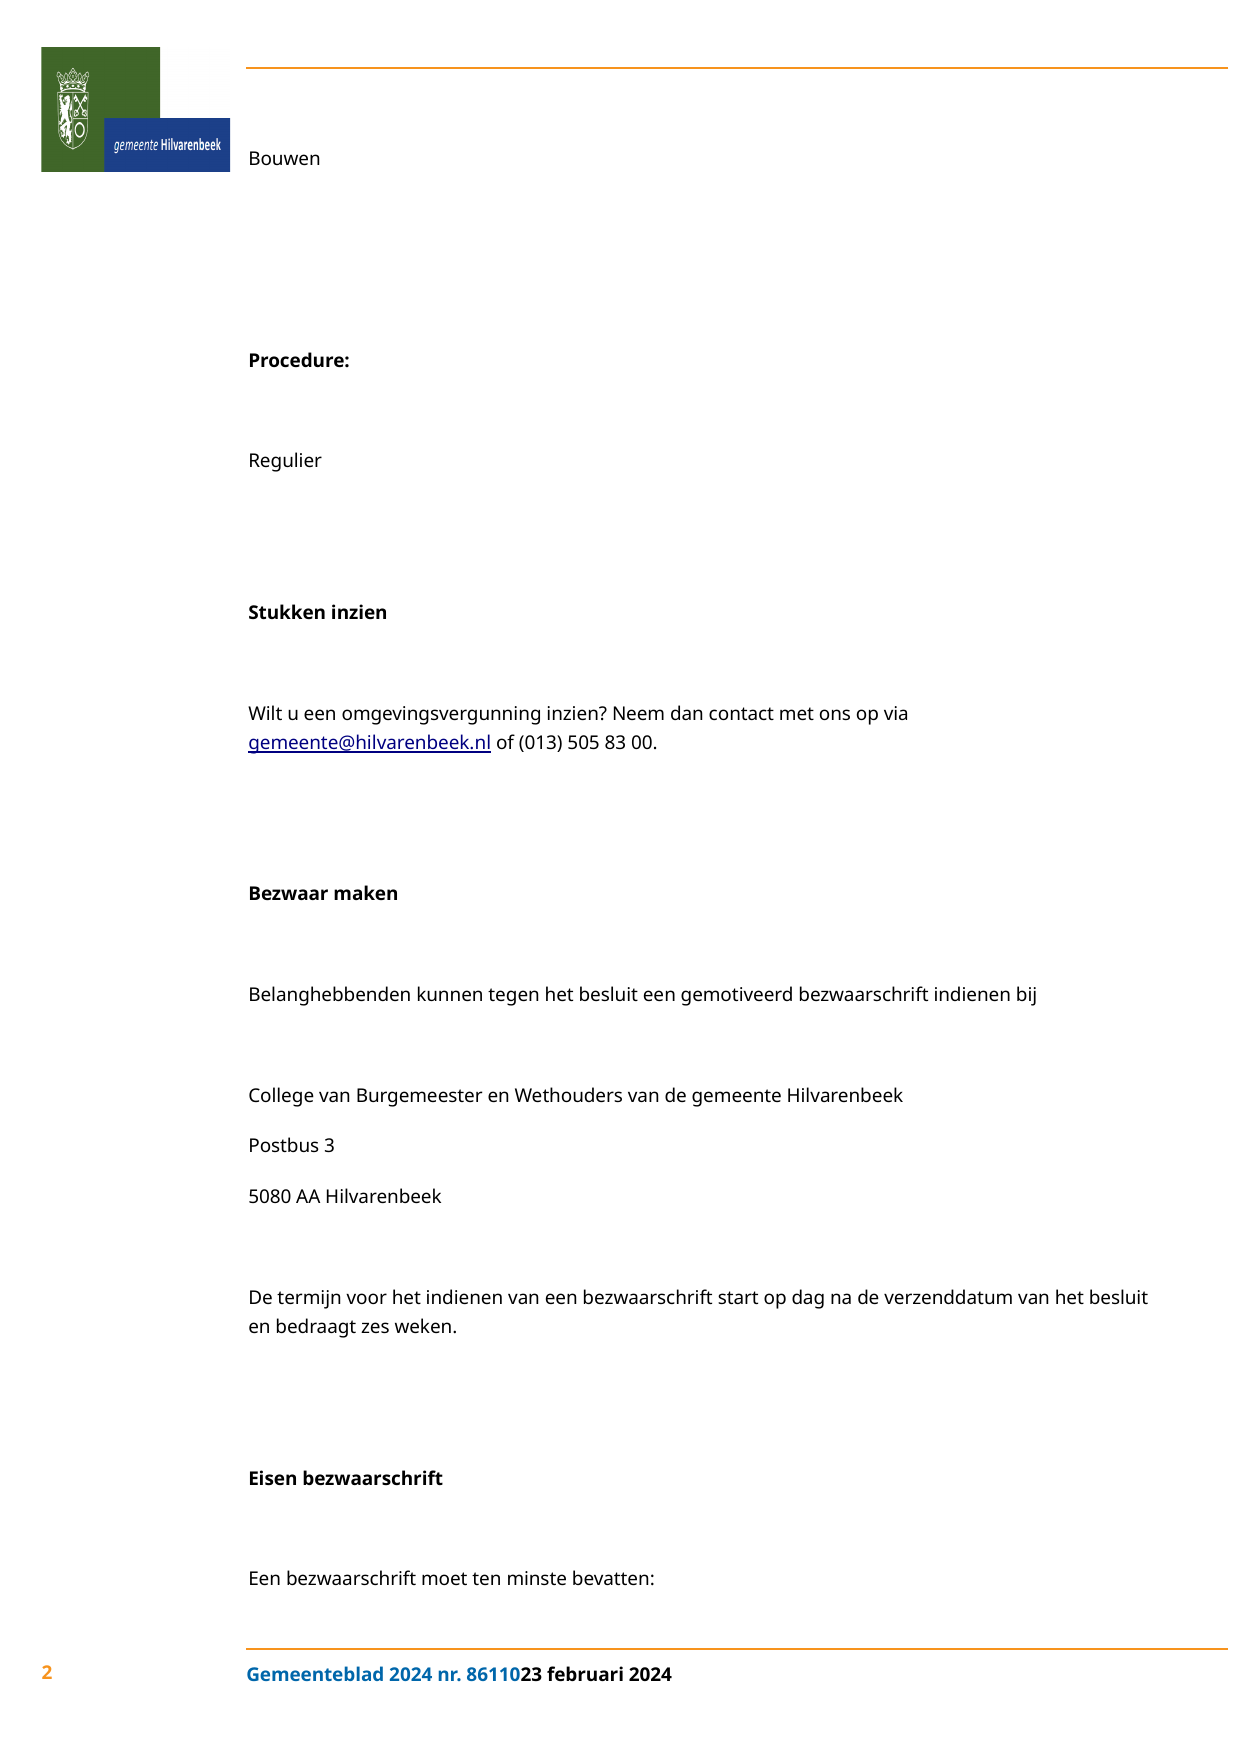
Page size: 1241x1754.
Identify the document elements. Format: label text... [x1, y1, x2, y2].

text Eisen bezwaarschrift [248, 1465, 1152, 1491]
text Procedure: [248, 347, 1152, 373]
text Wilt u een omgevingsvergunning inzien? Neem dan contact met ons op via gemeente@hilvarenbeek.nl of (013) 505 83 00. [248, 700, 1152, 755]
text Bouwen [248, 145, 1152, 171]
text De termijn voor het indienen van een bezwaarschrift start op dag na de verzenddatum van het besluit en bedraagt zes weken. [248, 1284, 1152, 1339]
text Een bezwaarschrift moet ten minste bevatten: [248, 1566, 1152, 1591]
text 5080 AA Hilvarenbeek [248, 1183, 1152, 1209]
text Belanghebbenden kunnen tegen het besluit een gemotiveerd bezwaarschrift indienen bij [248, 981, 1152, 1007]
text Postbus 3 [248, 1133, 1152, 1158]
text Regulier [248, 448, 1152, 473]
text College van Burgemeester en Wethouders van de gemeente Hilvarenbeek [248, 1082, 1152, 1108]
text Stukken inzien [248, 599, 1152, 625]
picture [41, 47, 231, 172]
text Bezwaar maken [248, 881, 1152, 906]
